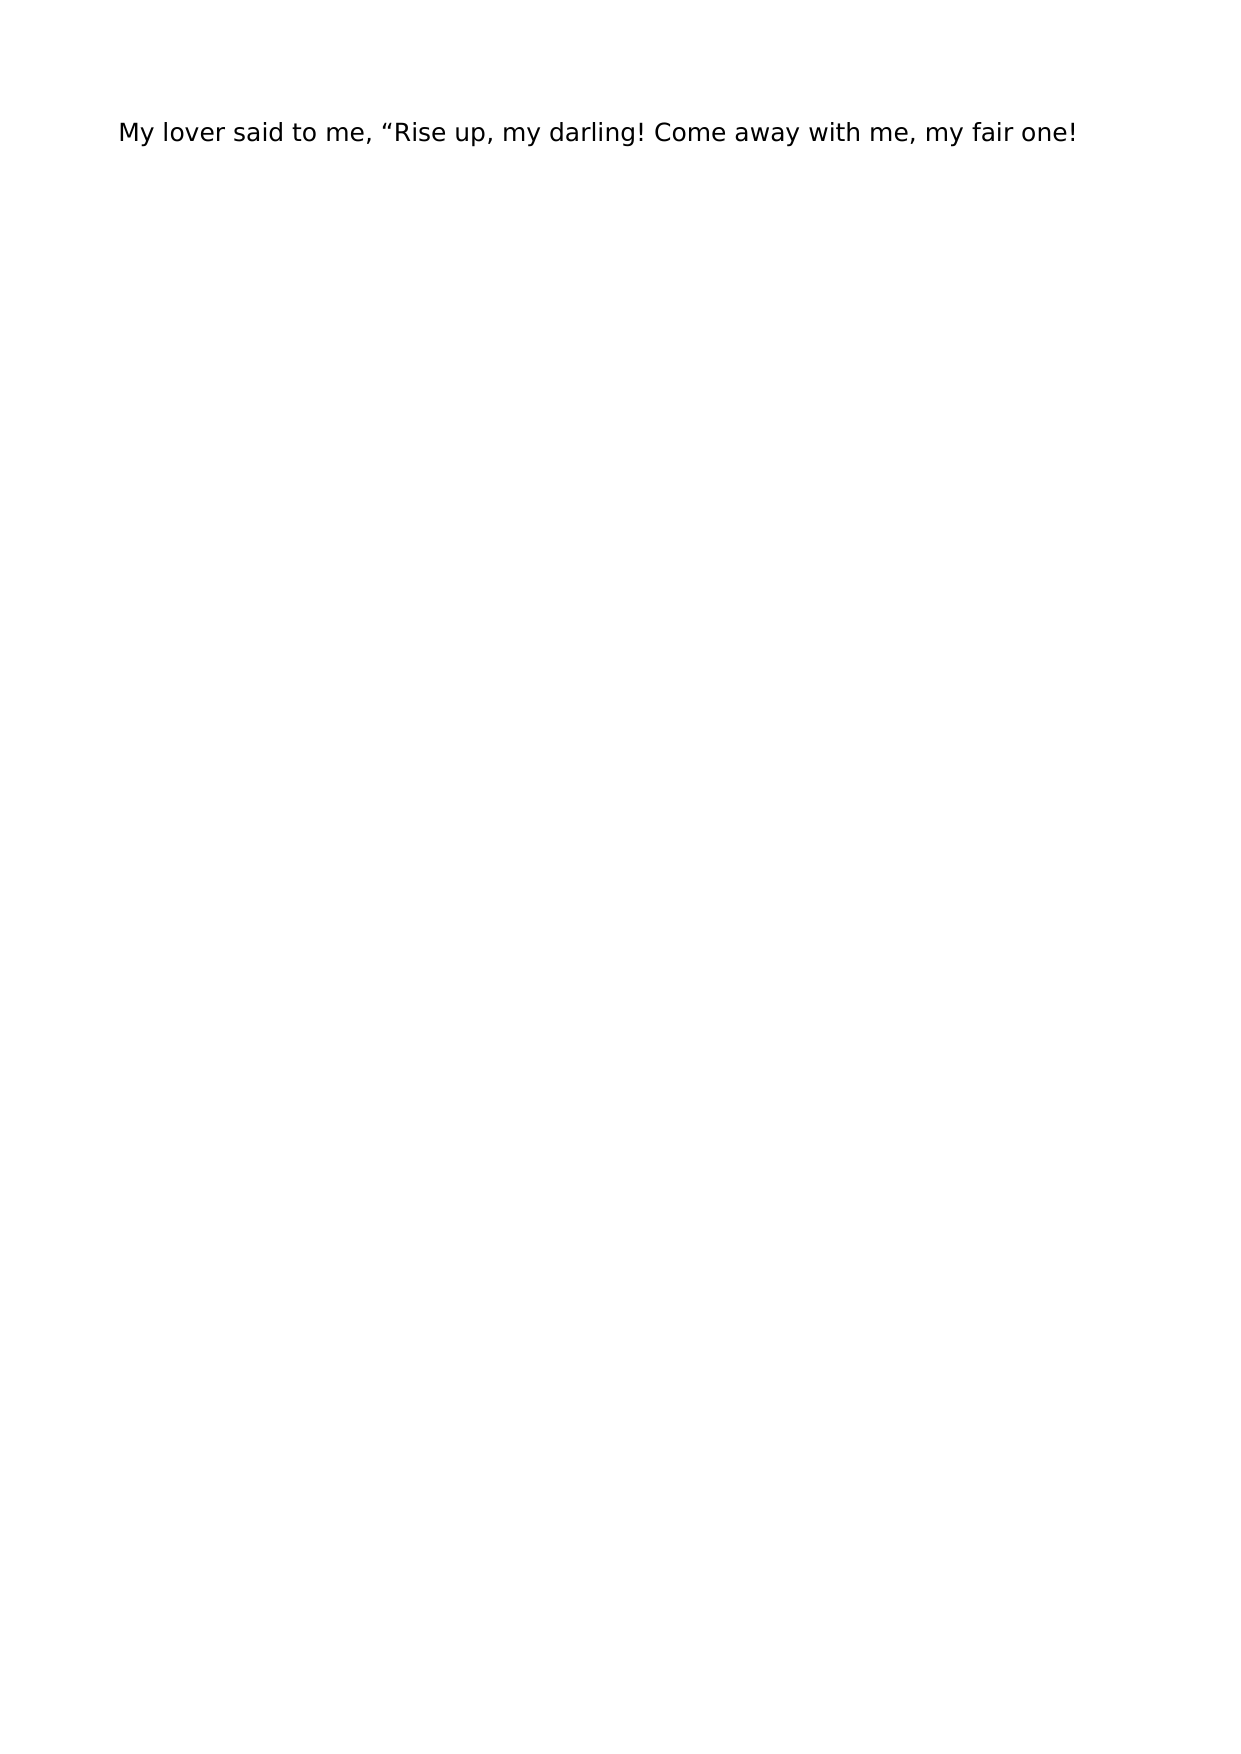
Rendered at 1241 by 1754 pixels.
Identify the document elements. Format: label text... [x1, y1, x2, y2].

text My lover said to me, “Rise up, my darling! Come away with me, my fair one! [118, 118, 1122, 147]
